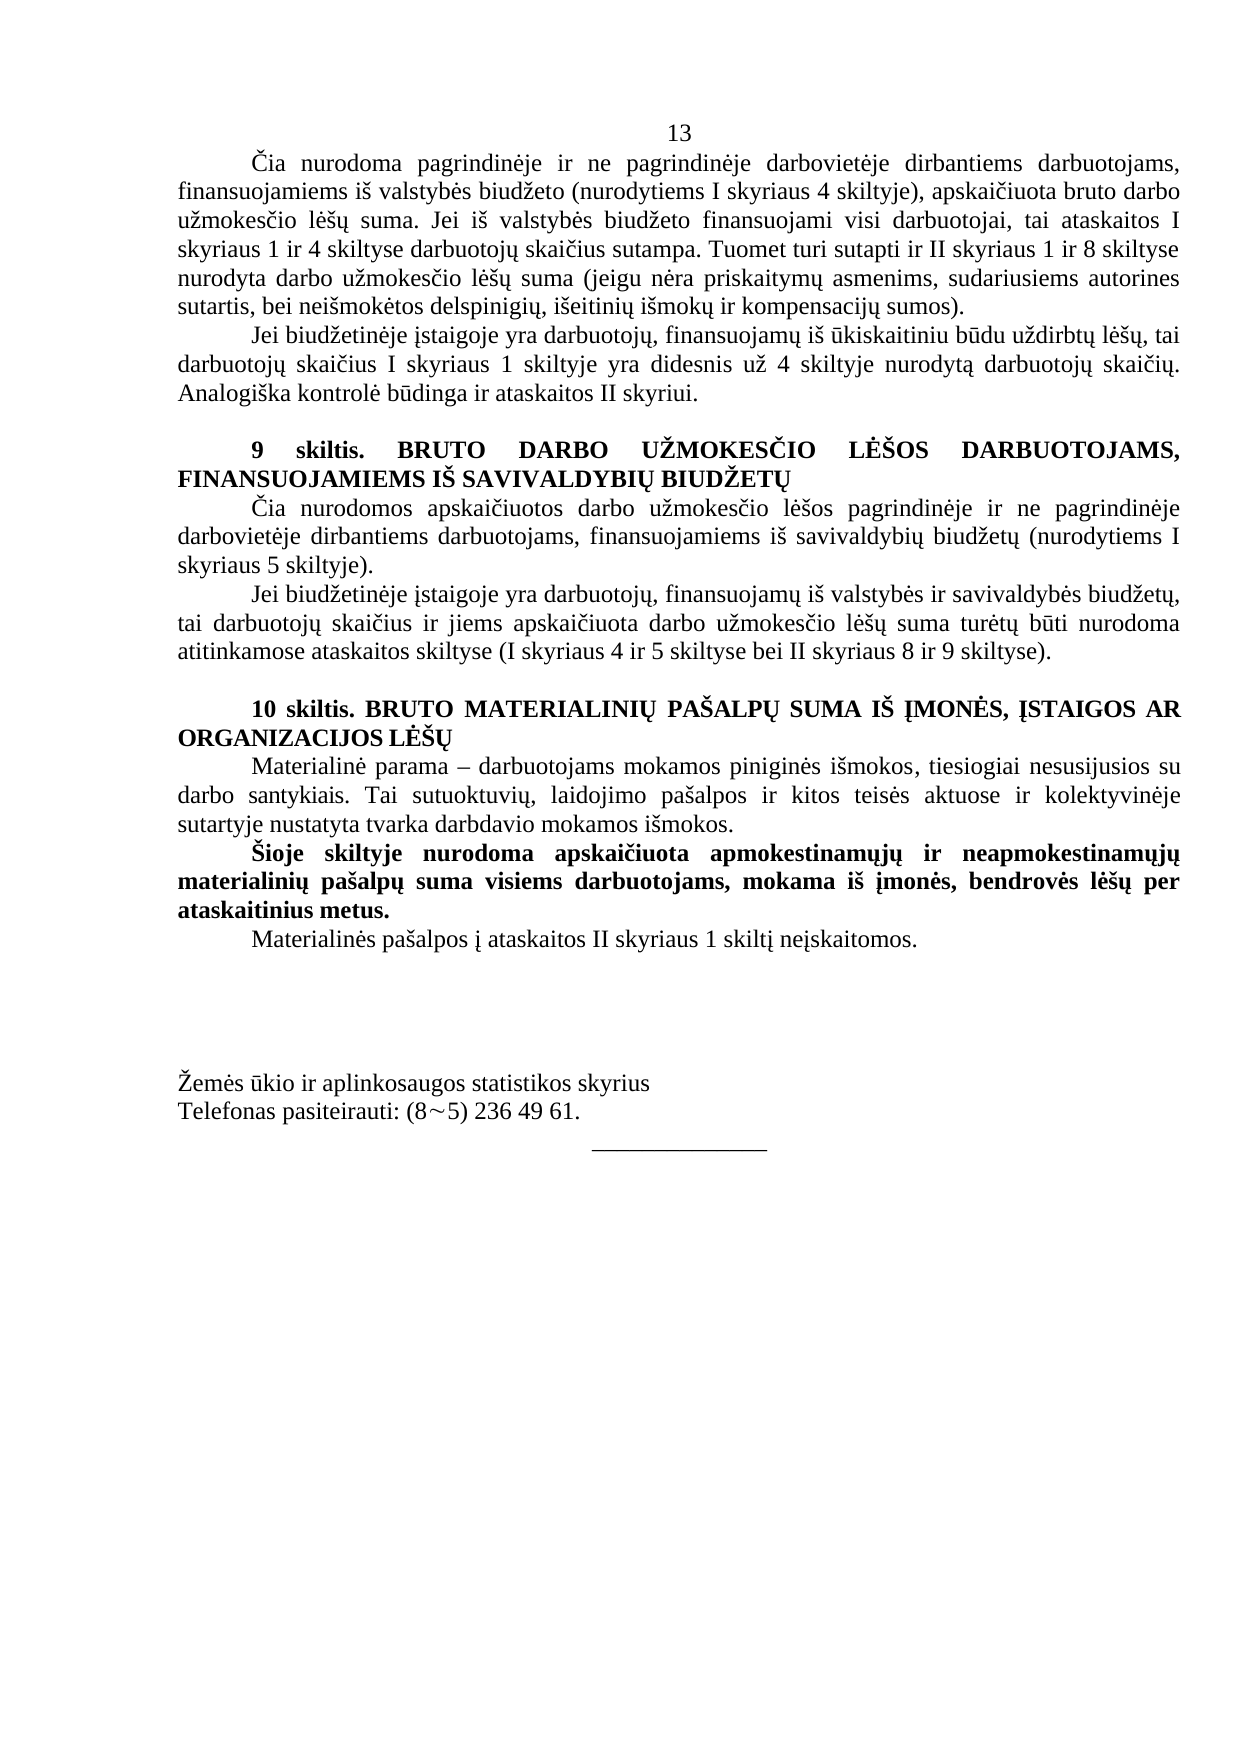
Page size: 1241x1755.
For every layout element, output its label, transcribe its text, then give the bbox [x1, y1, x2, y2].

text Materialinė parama – darbuotojams mokamos piniginės išmokos, tiesiogiai nesusijusios su darbo santykiais. Tai sutuoktuvių, laidojimo pašalpos ir kitos teisės aktuose ir kolektyvinėje sutartyje nustatyta tvarka darbdavio mokamos išmokos. [177, 751, 1181, 838]
text Materialinės pašalpos į ataskaitos II skyriaus 1 skiltį neįskaitomos. [177, 924, 1181, 953]
text 10 skiltis. BRUTO MATERIALINIŲ PAŠALPŲ SUMA IŠ ĮMONĖS, ĮSTAIGOS AR ORGANIZACIJOS LĖŠŲ [177, 694, 1181, 751]
text Telefonas pasiteirauti: (85) 236 49 61. [177, 1096, 1181, 1125]
text 9 skiltis. BRUTO DARBO UŽMOKESČIO LĖŠOS DARBUOTOJAMS, FINANSUOJAMIEMS IŠ SAVIVALDYBIŲ BIUDŽETŲ [177, 435, 1181, 493]
text Žemės ūkio ir aplinkosaugos statistikos skyrius [177, 1068, 1181, 1096]
text Čia nurodomos apskaičiuotos darbo užmokesčio lėšos pagrindinėje ir ne pagrindinėje darbovietėje dirbantiems darbuotojams, finansuojamiems iš savivaldybių biudžetų (nurodytiems I skyriaus 5 skiltyje). [177, 493, 1181, 579]
text Šioje skiltyje nurodoma apskaičiuota apmokestinamųjų ir neapmokestinamųjų materialinių pašalpų suma visiems darbuotojams, mokama iš įmonės, bendrovės lėšų per ataskaitinius metus. [177, 838, 1181, 924]
text Jei biudžetinėje įstaigoje yra darbuotojų, finansuojamų iš ūkiskaitiniu būdu uždirbtų lėšų, tai darbuotojų skaičius I skyriaus 1 skiltyje yra didesnis už 4 skiltyje nurodytą darbuotojų skaičių. Analogiška kontrolė būdinga ir ataskaitos II skyriui. [177, 320, 1181, 406]
text Jei biudžetinėje įstaigoje yra darbuotojų, finansuojamų iš valstybės ir savivaldybės biudžetų, tai darbuotojų skaičius ir jiems apskaičiuota darbo užmokesčio lėšų suma turėtų būti nurodoma atitinkamose ataskaitos skiltyse (I skyriaus 4 ir 5 skiltyse bei II skyriaus 8 ir 9 skiltyse). [177, 579, 1181, 665]
text ______________ [177, 1125, 1181, 1154]
text Čia nurodoma pagrindinėje ir ne pagrindinėje darbovietėje dirbantiems darbuotojams, finansuojamiems iš valstybės biudžeto (nurodytiems I skyriaus 4 skiltyje), apskaičiuota bruto darbo užmokesčio lėšų suma. Jei iš valstybės biudžeto finansuojami visi darbuotojai, tai ataskaitos I skyriaus 1 ir 4 skiltyse darbuotojų skaičius sutampa. Tuomet turi sutapti ir II skyriaus 1 ir 8 skiltyse nurodyta darbo užmokesčio lėšų suma (jeigu nėra priskaitymų asmenims, sudariusiems autorines sutartis, bei neišmokėtos delspinigių, išeitinių išmokų ir kompensacijų sumos). [177, 148, 1181, 320]
